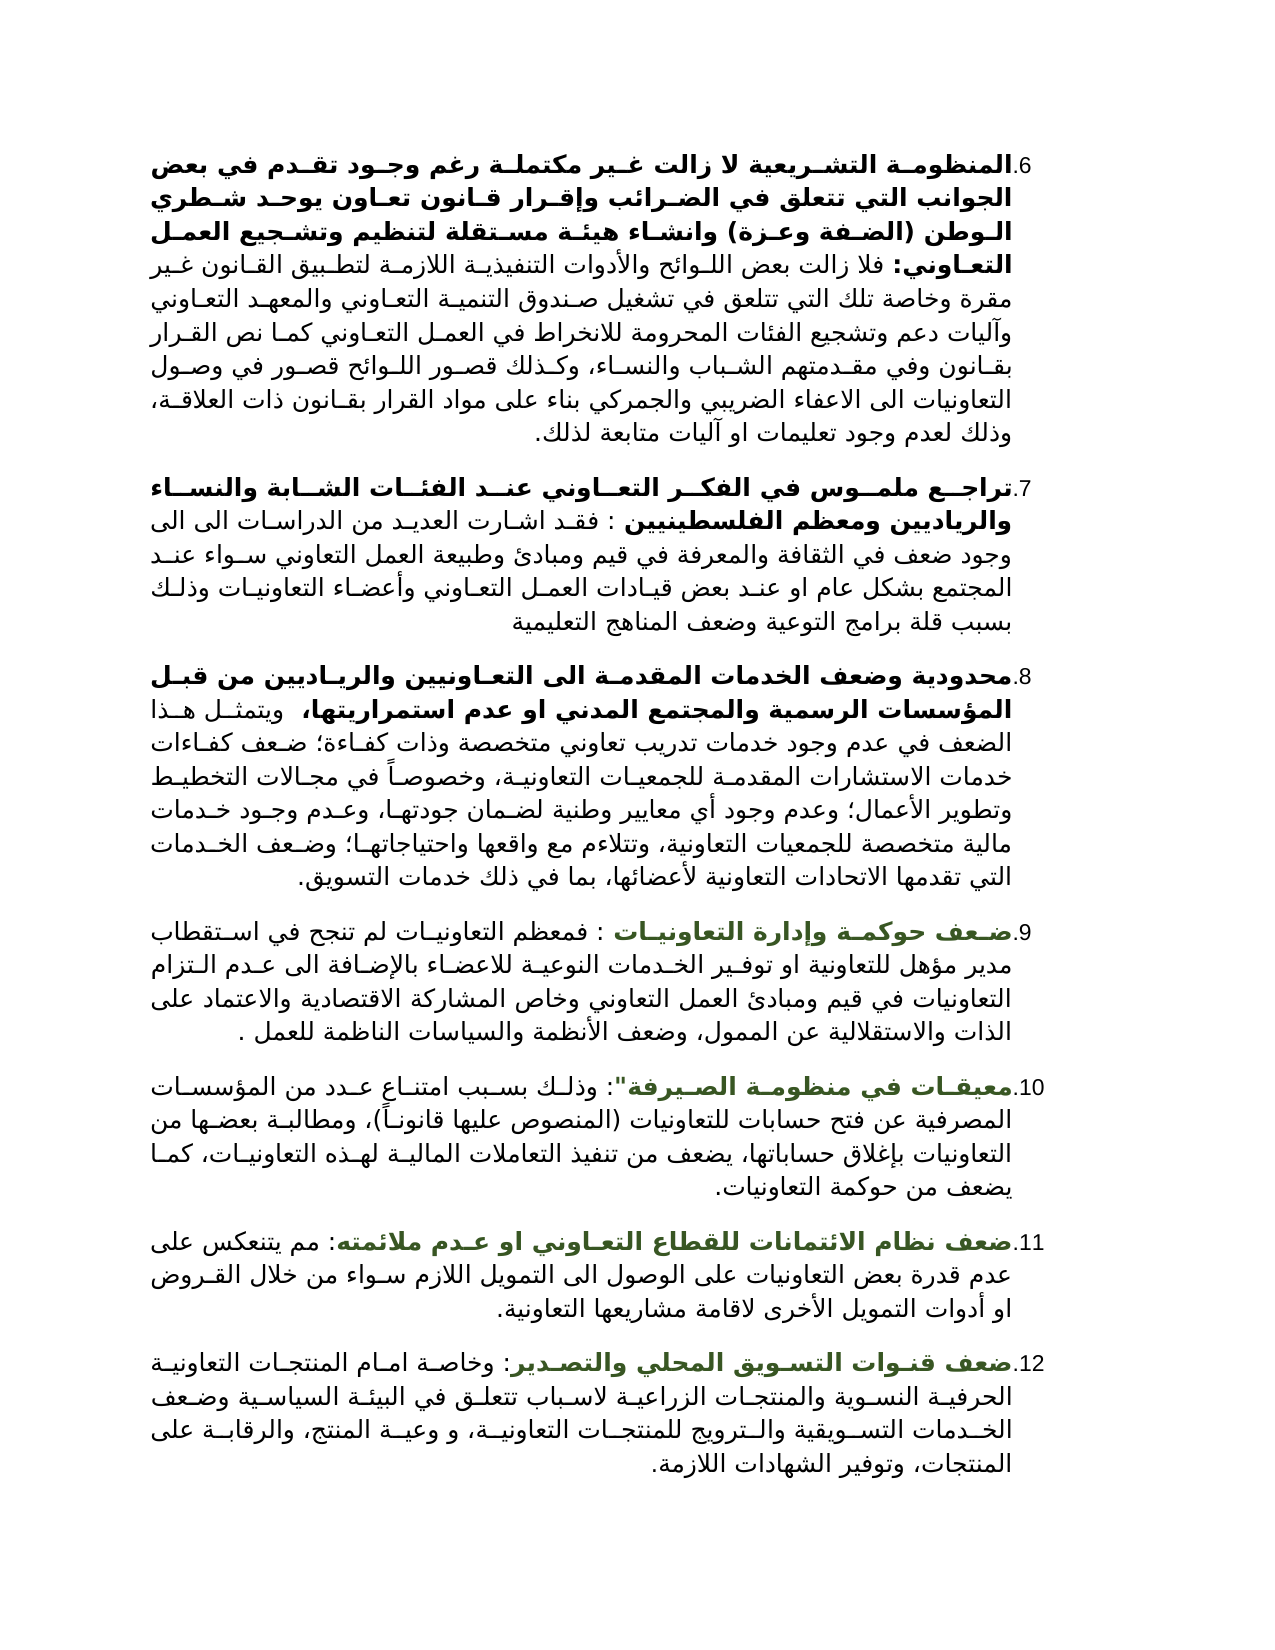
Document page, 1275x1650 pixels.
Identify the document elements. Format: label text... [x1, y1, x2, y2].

list تراجع ملموس في الفكر التعاوني عند الفئات الشابة والنساء والرياديين ومعظم الفلسطينيين : فقد اشارت العديد من الدراسات الى الى وجود ضعف في الثقافة والمعرفة في قيم ومبادئ وطبيعة العمل التعاوني سواء عند المجتمع بشكل عام او عند بعض قيادات العمل التعاوني وأعضاء التعاونيات وذلك بسبب قلة برامج التوعية وضعف المناهج التعليمية [150, 473, 1050, 636]
list معيقات في منظومة الصيرفة": وذلك بسبب امتناع عدد من المؤسسات المصرفية عن فتح حسابات للتعاونيات (المنصوص عليها قانوناً)، ومطالبة بعضها من التعاونيات بإغلاق حساباتها، يضعف من تنفيذ التعاملات المالية لهذه التعاونيات، كما يضعف من حوكمة التعاونيات. [150, 1072, 1050, 1202]
list محدودية وضعف الخدمات المقدمة الى التعاونيين والرياديين من قبل المؤسسات الرسمية والمجتمع المدني او عدم استمراريتها، ويتمثل هذا الضعف في عدم وجود خدمات تدريب تعاوني متخصصة وذات كفاءة؛ ضعف كفاءات خدمات الاستشارات المقدمة للجمعيات التعاونية، وخصوصاً في مجالات التخطيط وتطوير الأعمال؛ وعدم وجود أي معايير وطنية لضمان جودتها، وعدم وجود خدمات مالية متخصصة للجمعيات التعاونية، وتتلاءم مع واقعها واحتياجاتها؛ وضعف الخدمات التي تقدمها الاتحادات التعاونية لأعضائها، بما في ذلك خدمات التسويق. [150, 661, 1050, 892]
list ضعف نظام الائتمانات للقطاع التعاوني او عدم ملائمته: مم يتنعكس على عدم قدرة بعض التعاونيات على الوصول الى التمويل اللازم سواء من خلال القروض او أدوات التمويل الأخرى لاقامة مشاريعها التعاونية. [150, 1227, 1050, 1323]
list ضعف حوكمة وإدارة التعاونيات : فمعظم التعاونيات لم تنجح في استقطاب مدير مؤهل للتعاونية او توفير الخدمات النوعية للاعضاء بالإضافة الى عدم التزام التعاونيات في قيم ومبادئ العمل التعاوني وخاص المشاركة الاقتصادية والاعتماد على الذات والاستقلالية عن الممول، وضعف الأنظمة والسياسات الناظمة للعمل . [150, 917, 1050, 1047]
list ضعف قنوات التسويق المحلي والتصدير: وخاصة امام المنتجات التعاونية الحرفية النسوية والمنتجات الزراعية لاسباب تتعلق في البيئة السياسية وضعف الخدمات التسويقية والترويج للمنتجات التعاونية، و وعية المنتج، والرقابة على المنتجات، وتوفير الشهادات اللازمة. [150, 1348, 1050, 1478]
list المنظومة التشريعية لا زالت غير مكتملة رغم وجود تقدم في بعض الجوانب التي تتعلق في الضرائب وإقرار قانون تعاون يوحد شطري الوطن (الضفة وعزة) وانشاء هيئة مستقلة لتنظيم وتشجيع العمل التعاوني: فلا زالت بعض اللوائح والأدوات التنفيذية اللازمة لتطبيق القانون غير مقرة وخاصة تلك التي تتلعق في تشغيل صندوق التنمية التعاوني والمعهد التعاوني وآليات دعم وتشجيع الفئات المحرومة للانخراط في العمل التعاوني كما نص القرار بقانون وفي مقدمتهم الشباب والنساء، وكذلك قصور اللوائح قصور في وصول التعاونيات الى الاعفاء الضريبي والجمركي بناء على مواد القرار بقانون ذات العلاقة، وذلك لعدم وجود تعليمات او آليات متابعة لذلك. [150, 150, 1050, 447]
